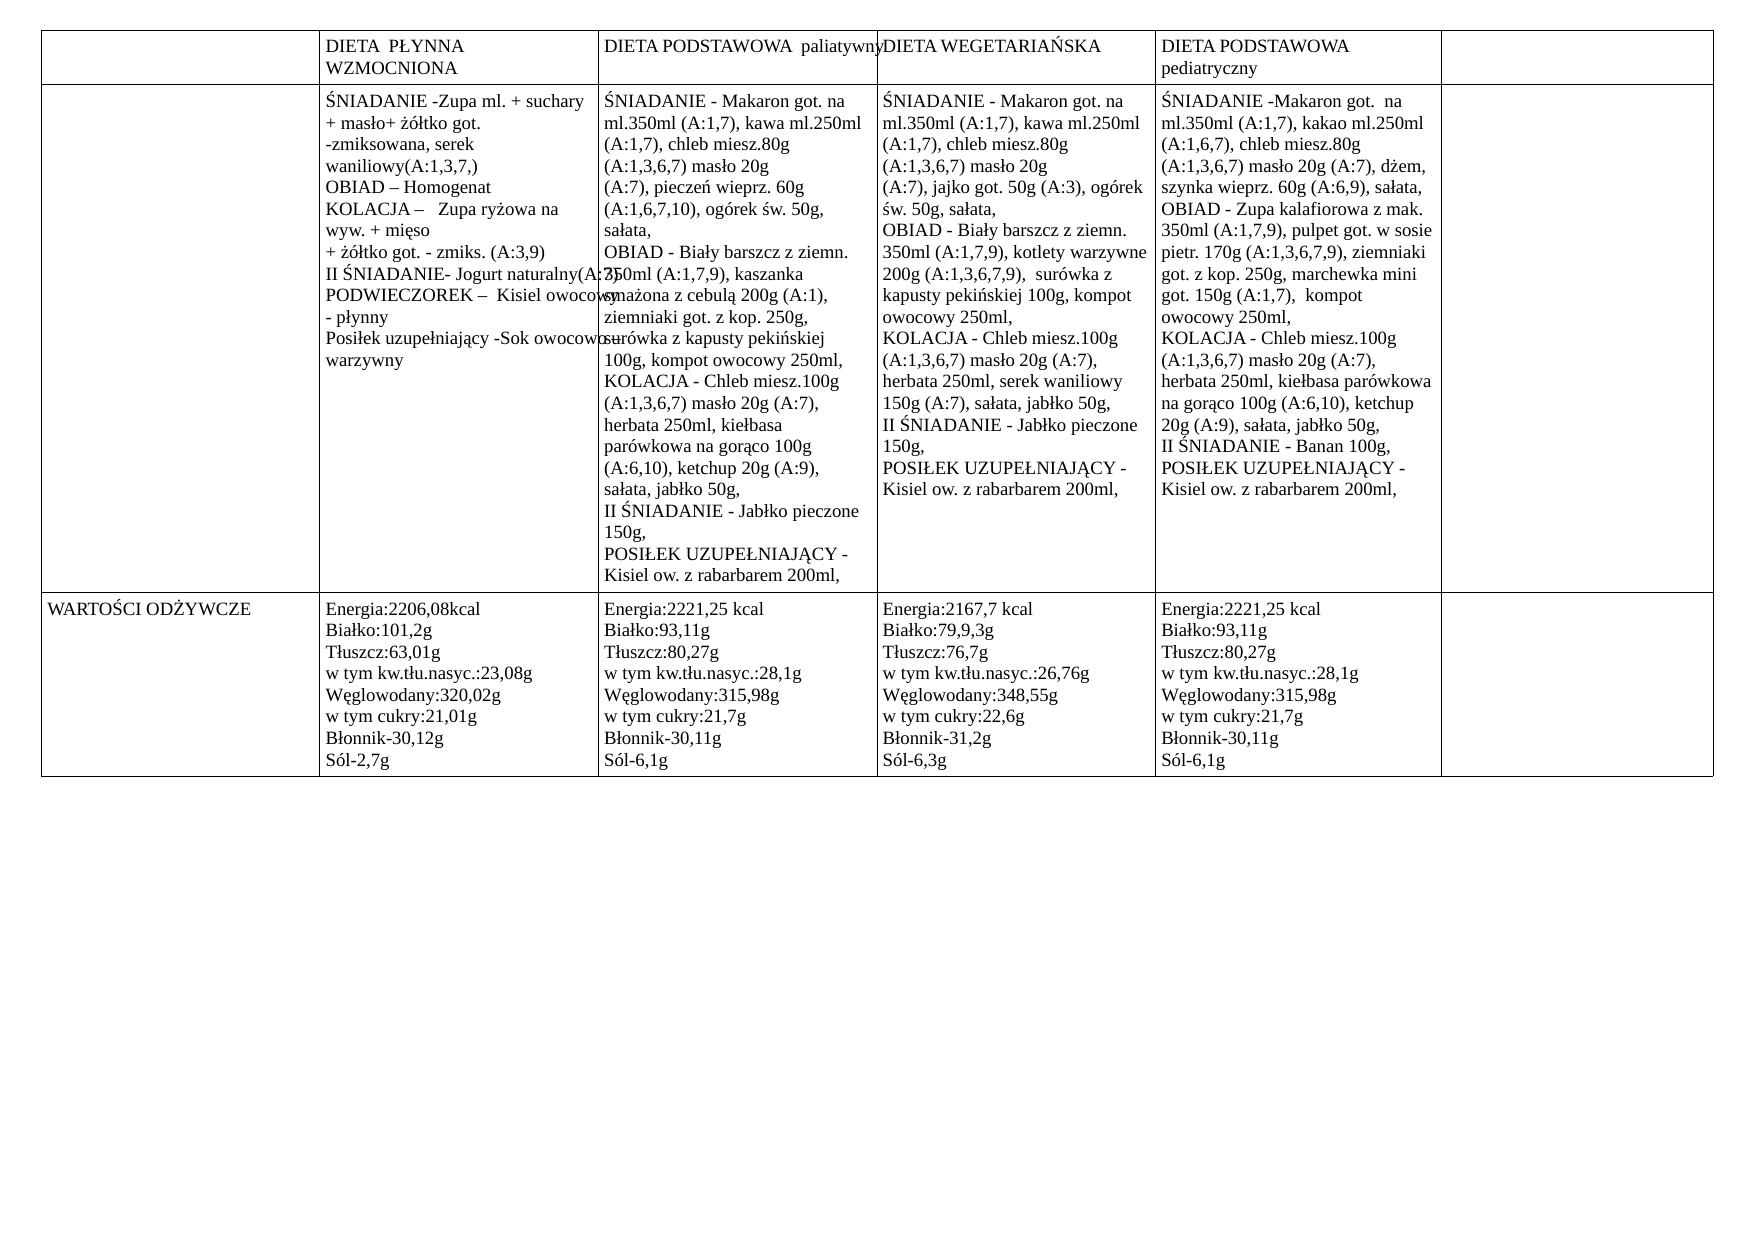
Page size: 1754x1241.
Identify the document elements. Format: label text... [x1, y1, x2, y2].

table_cell Energia:2167,7 kcal Białko:79,9,3g Tłuszcz:76,7g w tym kw.tłu.nasyc.:26,76g Węglowodany:348,55g w tym cukry:22,6g Błonnik-31,2g Sól-6,3g [878, 593, 1155, 776]
table_cell Energia:2206,08kcal Białko:101,2g Tłuszcz:63,01g w tym kw.tłu.nasyc.:23,08g Węglowodany:320,02g w tym cukry:21,01g Błonnik-30,12g Sól-2,7g [320, 593, 598, 776]
table_cell [1442, 593, 1713, 776]
table_cell [42, 31, 319, 84]
table_cell DIETA PODSTAWOWA pediatryczny [1156, 31, 1441, 84]
table_cell DIETA PŁYNNA WZMOCNIONA [320, 31, 598, 84]
table_cell ŚNIADANIE - Makaron got. na ml.350ml (A:1,7), kawa ml.250ml (A:1,7), chleb miesz.80g (A:1,3,6,7) masło 20g (A:7), jajko got. 50g (A:3), ogórek św. 50g, sałata, OBIAD - Biały barszcz z ziemn. 350ml (A:1,7,9), kotlety warzywne 200g (A:1,3,6,7,9), surówka z kapusty pekińskiej 100g, kompot owocowy 250ml, KOLACJA - Chleb miesz.100g (A:1,3,6,7) masło 20g (A:7), herbata 250ml, serek waniliowy 150g (A:7), sałata, jabłko 50g, II ŚNIADANIE - Jabłko pieczone 150g, POSIŁEK UZUPEŁNIAJĄCY - Kisiel ow. z rabarbarem 200ml, [878, 85, 1155, 592]
table_cell [42, 85, 319, 592]
table_cell WARTOŚCI ODŻYWCZE [42, 593, 319, 776]
table_cell ŚNIADANIE -Zupa ml. + suchary + masło+ żółtko got. -zmiksowana, serek waniliowy(A:1,3,7,) OBIAD – Homogenat KOLACJA – Zupa ryżowa na wyw. + mięso + żółtko got. - zmiks. (A:3,9) II ŚNIADANIE- Jogurt naturalny(A:7) PODWIECZOREK – Kisiel owocowy - płynny Posiłek uzupełniający -Sok owocowo – warzywny [320, 85, 598, 592]
table_cell Energia:2221,25 kcal Białko:93,11g Tłuszcz:80,27g w tym kw.tłu.nasyc.:28,1g Węglowodany:315,98g w tym cukry:21,7g Błonnik-30,11g Sól-6,1g [599, 593, 877, 776]
table_cell ŚNIADANIE - Makaron got. na ml.350ml (A:1,7), kawa ml.250ml (A:1,7), chleb miesz.80g (A:1,3,6,7) masło 20g (A:7), pieczeń wieprz. 60g (A:1,6,7,10), ogórek św. 50g, sałata, OBIAD - Biały barszcz z ziemn. 350ml (A:1,7,9), kaszanka smażona z cebulą 200g (A:1), ziemniaki got. z kop. 250g, surówka z kapusty pekińskiej 100g, kompot owocowy 250ml, KOLACJA - Chleb miesz.100g (A:1,3,6,7) masło 20g (A:7), herbata 250ml, kiełbasa parówkowa na gorąco 100g (A:6,10), ketchup 20g (A:9), sałata, jabłko 50g, II ŚNIADANIE - Jabłko pieczone 150g, POSIŁEK UZUPEŁNIAJĄCY - Kisiel ow. z rabarbarem 200ml, [599, 85, 877, 592]
table_cell DIETA PODSTAWOWA paliatywny [599, 31, 877, 84]
table_cell [1442, 31, 1713, 84]
table_cell [1442, 85, 1713, 592]
table_cell DIETA WEGETARIAŃSKA [878, 31, 1155, 84]
table_cell ŚNIADANIE -Makaron got. na ml.350ml (A:1,7), kakao ml.250ml (A:1,6,7), chleb miesz.80g (A:1,3,6,7) masło 20g (A:7), dżem, szynka wieprz. 60g (A:6,9), sałata, OBIAD - Zupa kalafiorowa z mak. 350ml (A:1,7,9), pulpet got. w sosie pietr. 170g (A:1,3,6,7,9), ziemniaki got. z kop. 250g, marchewka mini got. 150g (A:1,7), kompot owocowy 250ml, KOLACJA - Chleb miesz.100g (A:1,3,6,7) masło 20g (A:7), herbata 250ml, kiełbasa parówkowa na gorąco 100g (A:6,10), ketchup 20g (A:9), sałata, jabłko 50g, II ŚNIADANIE - Banan 100g, POSIŁEK UZUPEŁNIAJĄCY - Kisiel ow. z rabarbarem 200ml, [1156, 85, 1441, 592]
table_cell Energia:2221,25 kcal Białko:93,11g Tłuszcz:80,27g w tym kw.tłu.nasyc.:28,1g Węglowodany:315,98g w tym cukry:21,7g Błonnik-30,11g Sól-6,1g [1156, 593, 1441, 776]
